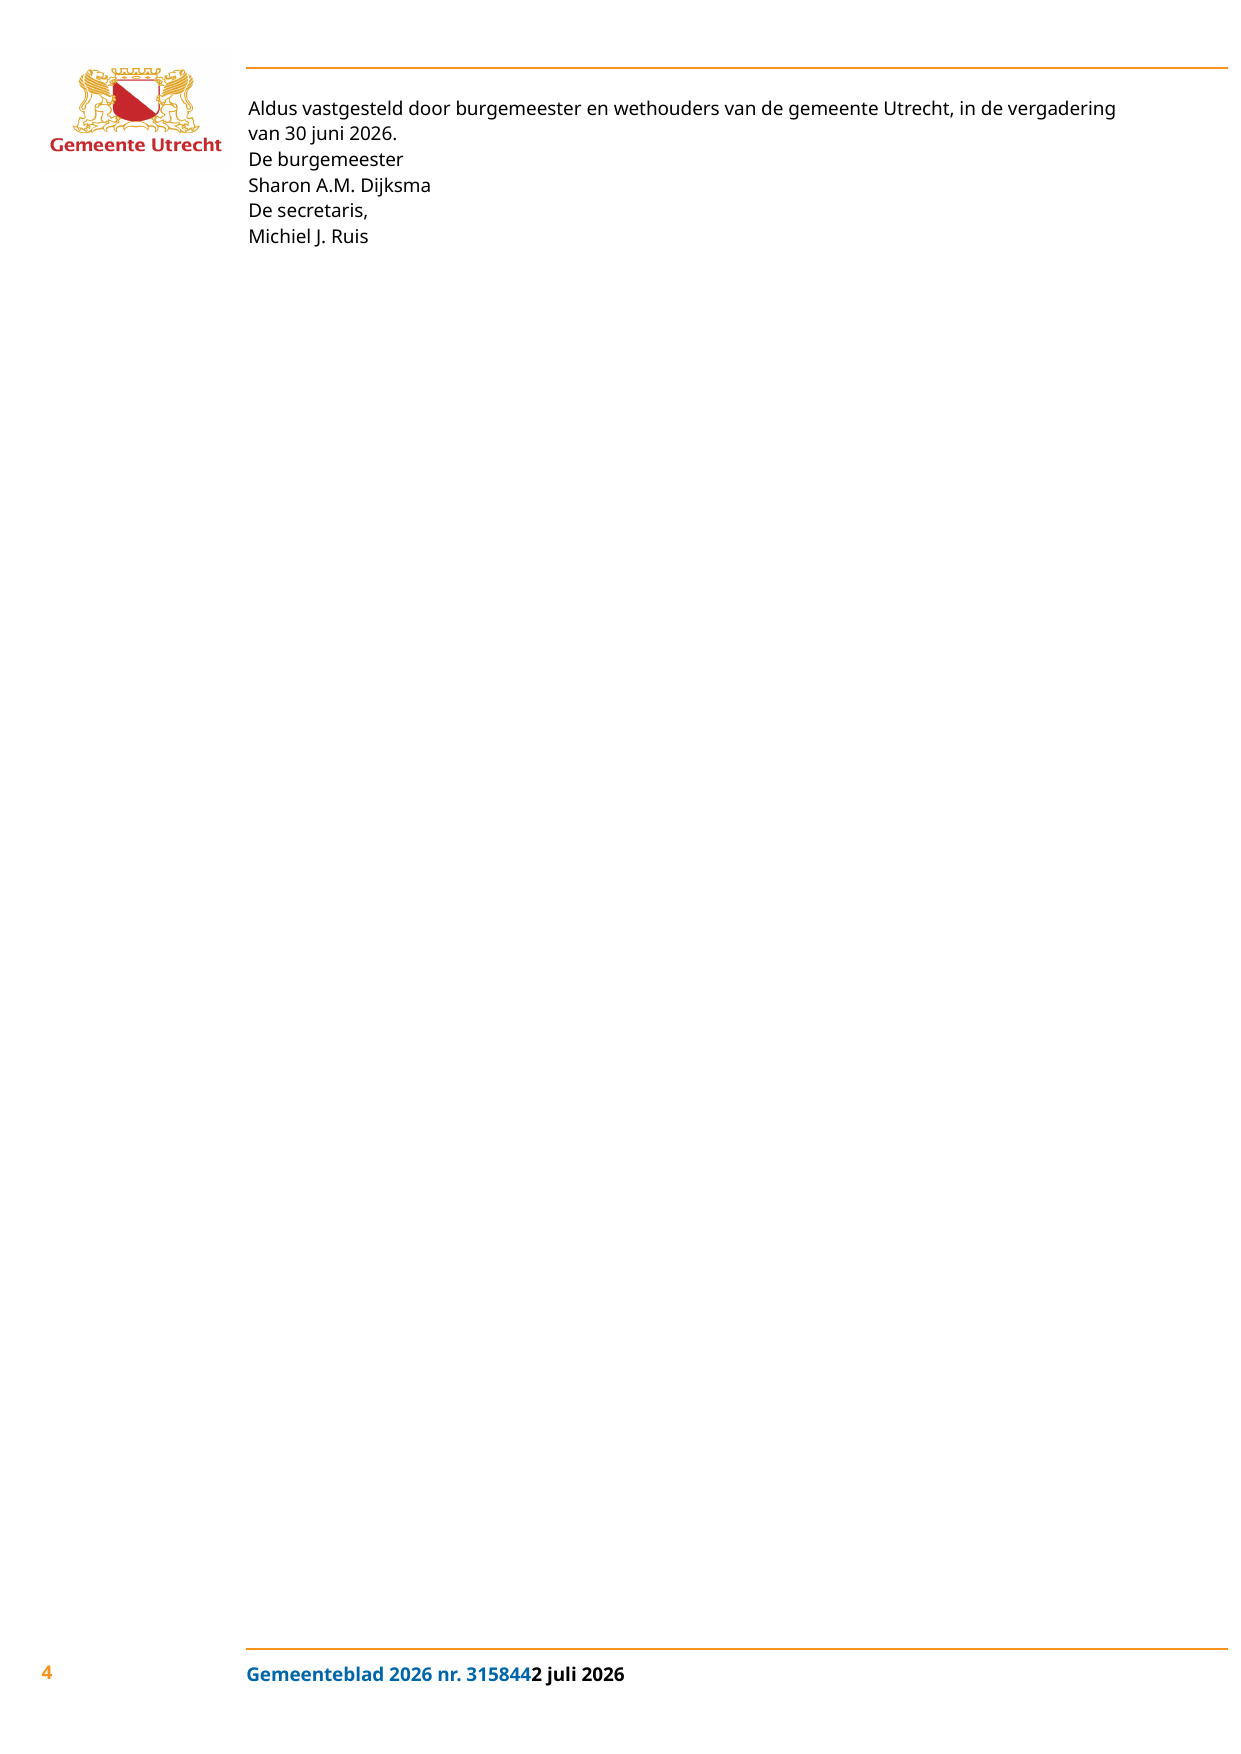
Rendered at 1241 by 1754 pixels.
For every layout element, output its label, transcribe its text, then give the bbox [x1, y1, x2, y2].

text De burgemeester [248, 146, 1152, 172]
text Michiel J. Ruis [248, 223, 1152, 249]
picture [41, 47, 231, 172]
text Sharon A.M. Dijksma [248, 172, 1152, 198]
text De secretaris, [248, 198, 1152, 223]
text Aldus vastgesteld door burgemeester en wethouders van de gemeente Utrecht, in de vergadering van 30 juni 2026. [248, 95, 1152, 146]
